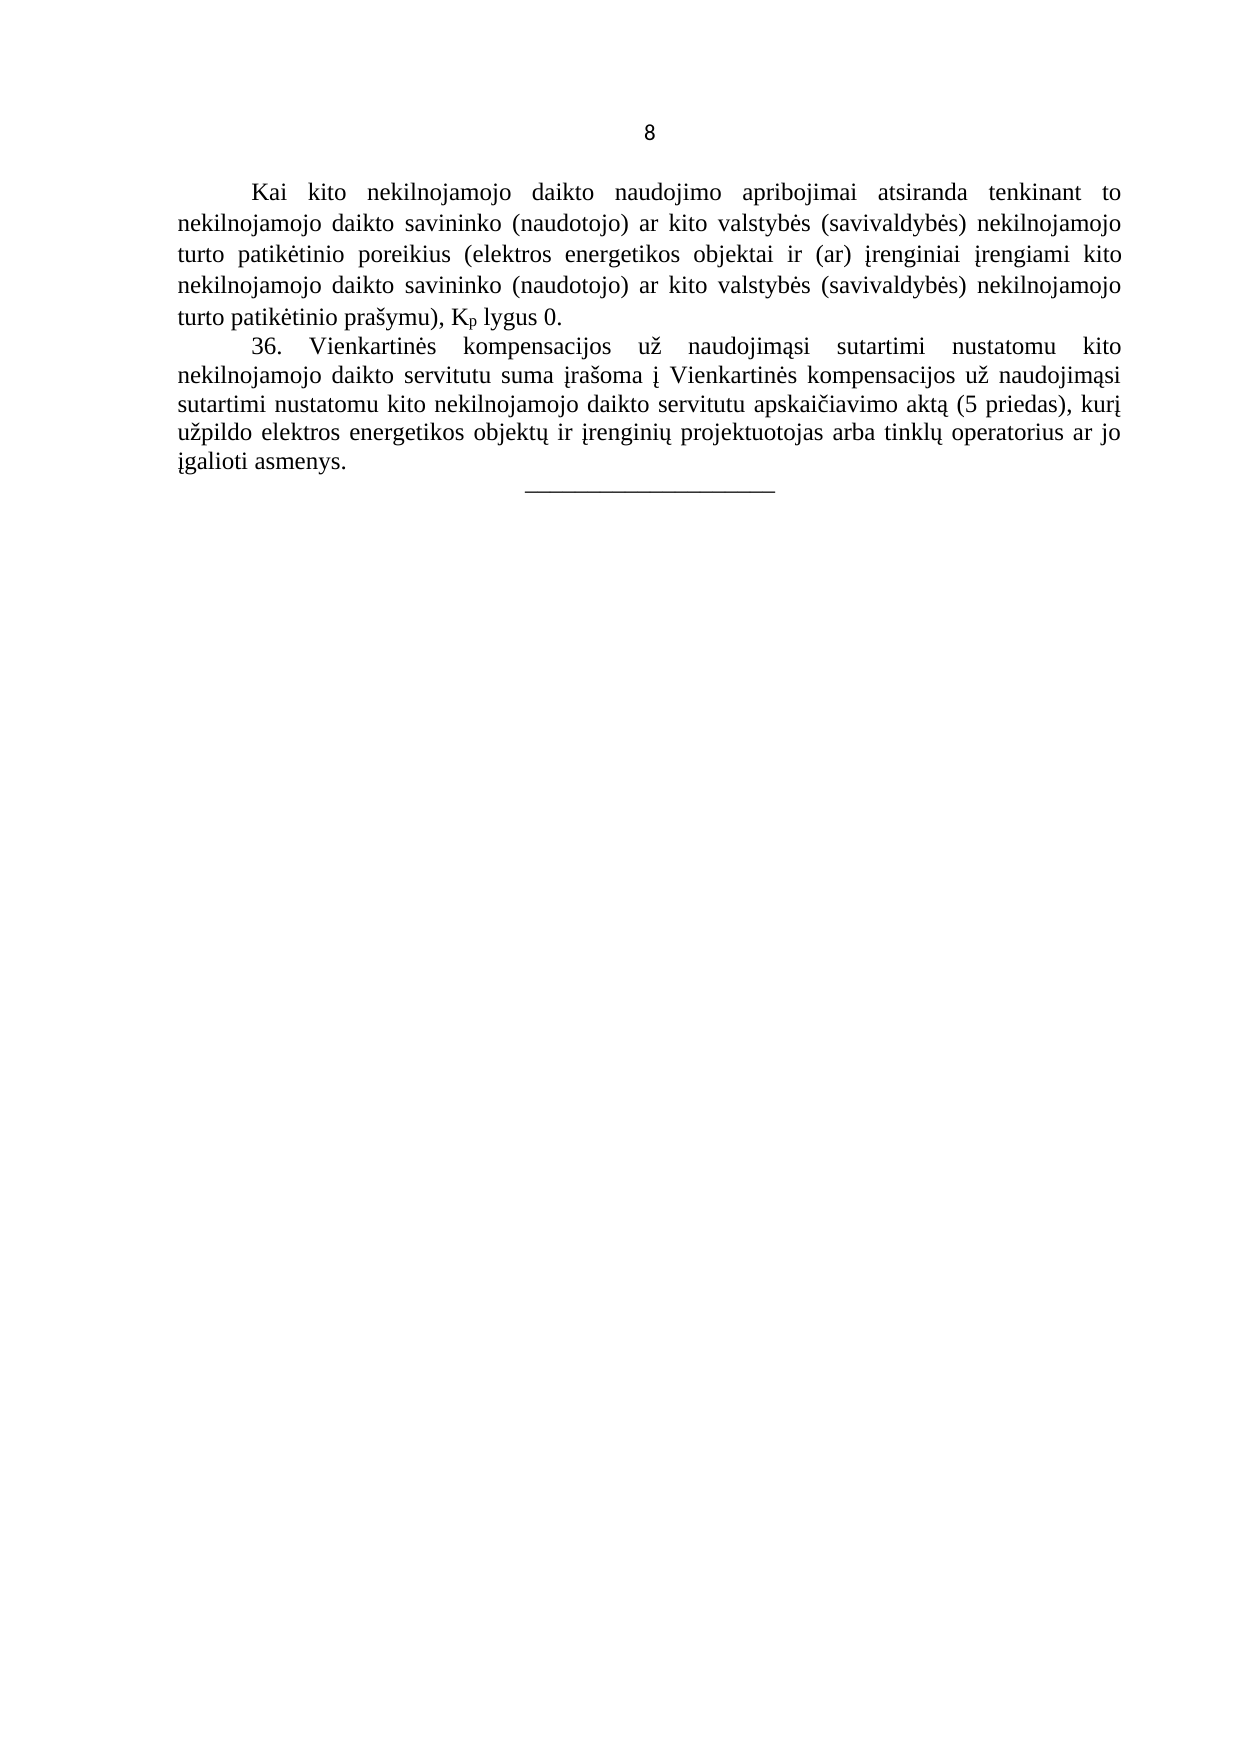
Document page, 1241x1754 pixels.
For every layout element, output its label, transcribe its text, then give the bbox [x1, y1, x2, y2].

text 36. Vienkartinės kompensacijos už naudojimąsi sutartimi nustatomu kito nekilnojamojo daikto servitutu suma įrašoma į Vienkartinės kompensacijos už naudojimąsi sutartimi nustatomu kito nekilnojamojo daikto servitutu apskaičiavimo aktą (5 priedas), kurį užpildo elektros energetikos objektų ir įrenginių projektuotojas arba tinklų operatorius ar jo įgalioti asmenys. [177, 331, 1122, 475]
text Kai kito nekilnojamojo daikto naudojimo apribojimai atsiranda tenkinant to nekilnojamojo daikto savininko (naudotojo) ar kito valstybės (savivaldybės) nekilnojamojo turto patikėtinio poreikius (elektros energetikos objektai ir (ar) įrenginiai įrengiami kito nekilnojamojo daikto savininko (naudotojo) ar kito valstybės (savivaldybės) nekilnojamojo turto patikėtinio prašymu), Kp lygus 0. [177, 175, 1122, 331]
text –––––––––––––––––––– [177, 475, 1122, 504]
